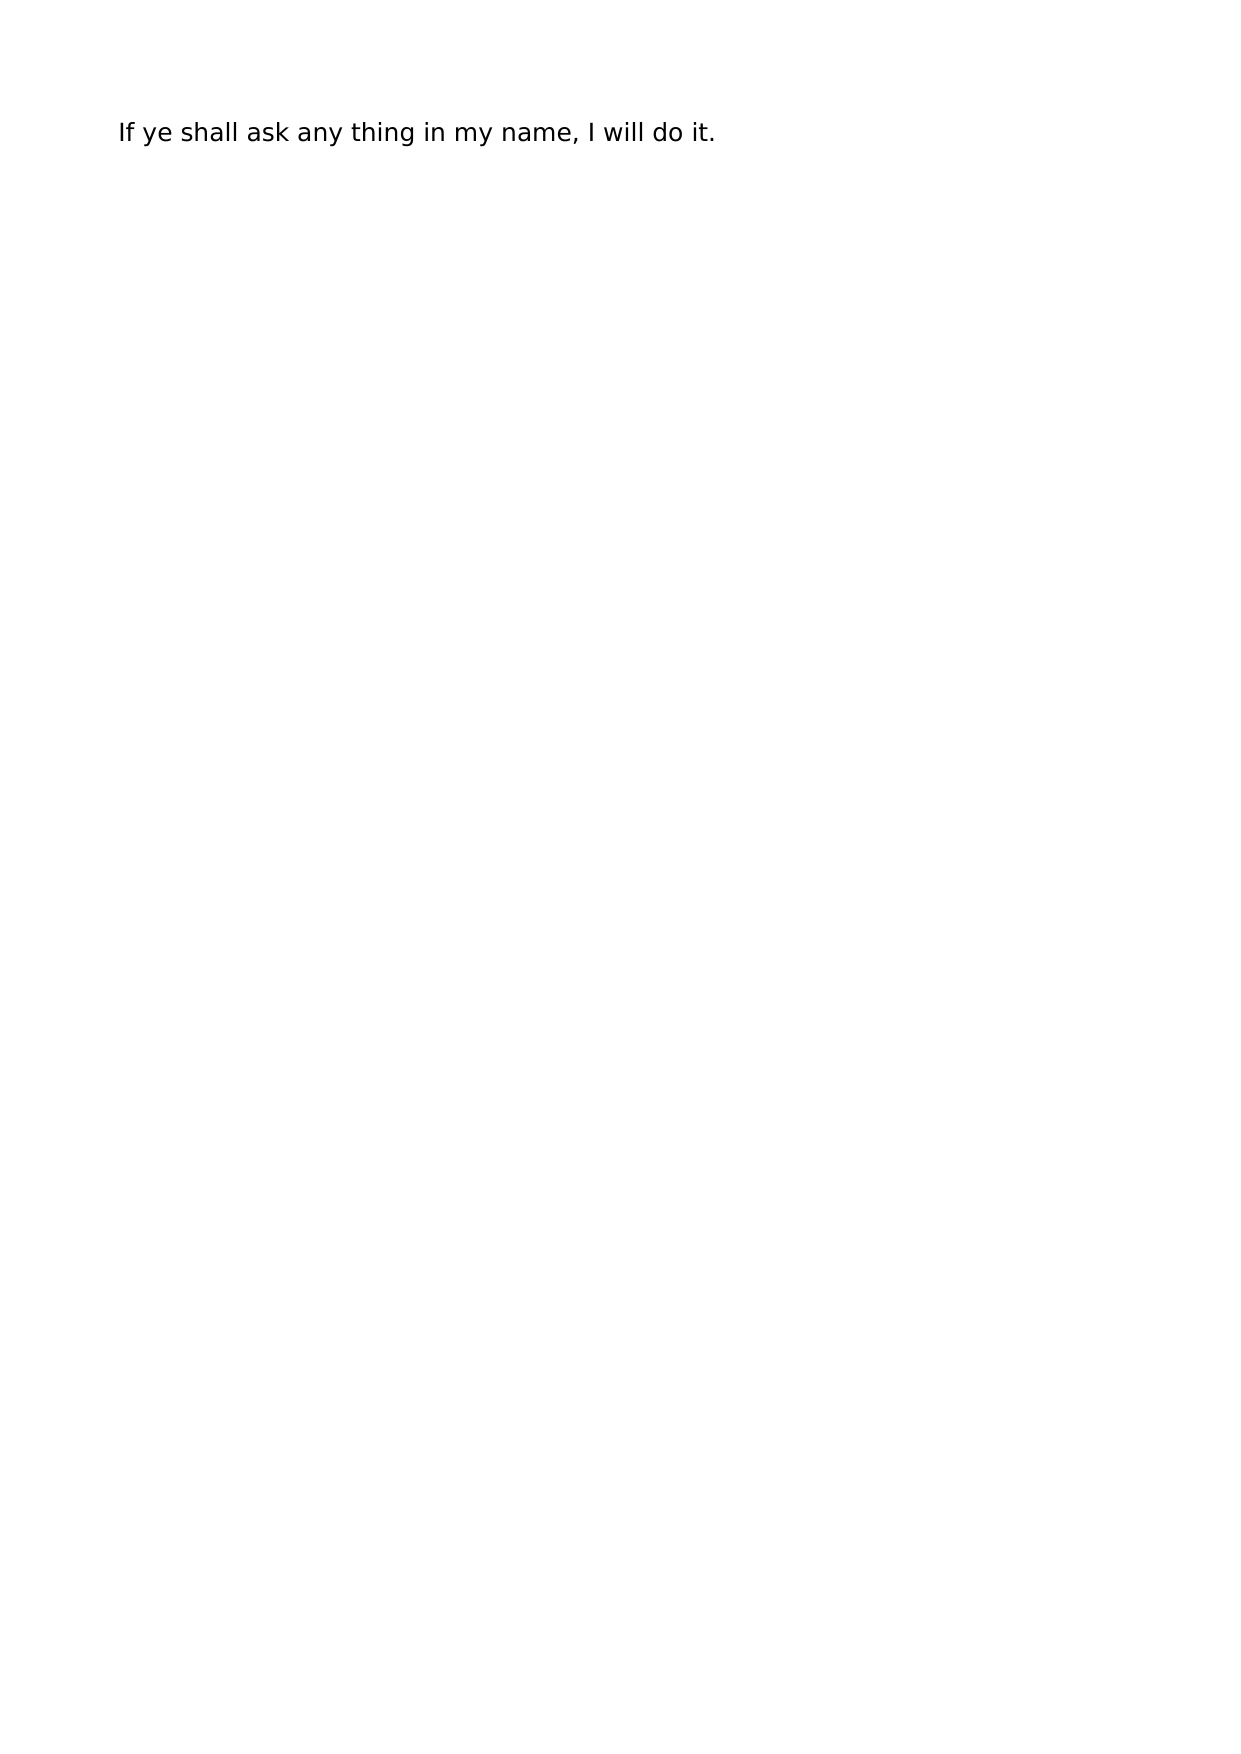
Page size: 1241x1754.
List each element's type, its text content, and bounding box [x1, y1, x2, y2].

text If ye shall ask any thing in my name, I will do it. [118, 118, 1122, 147]
